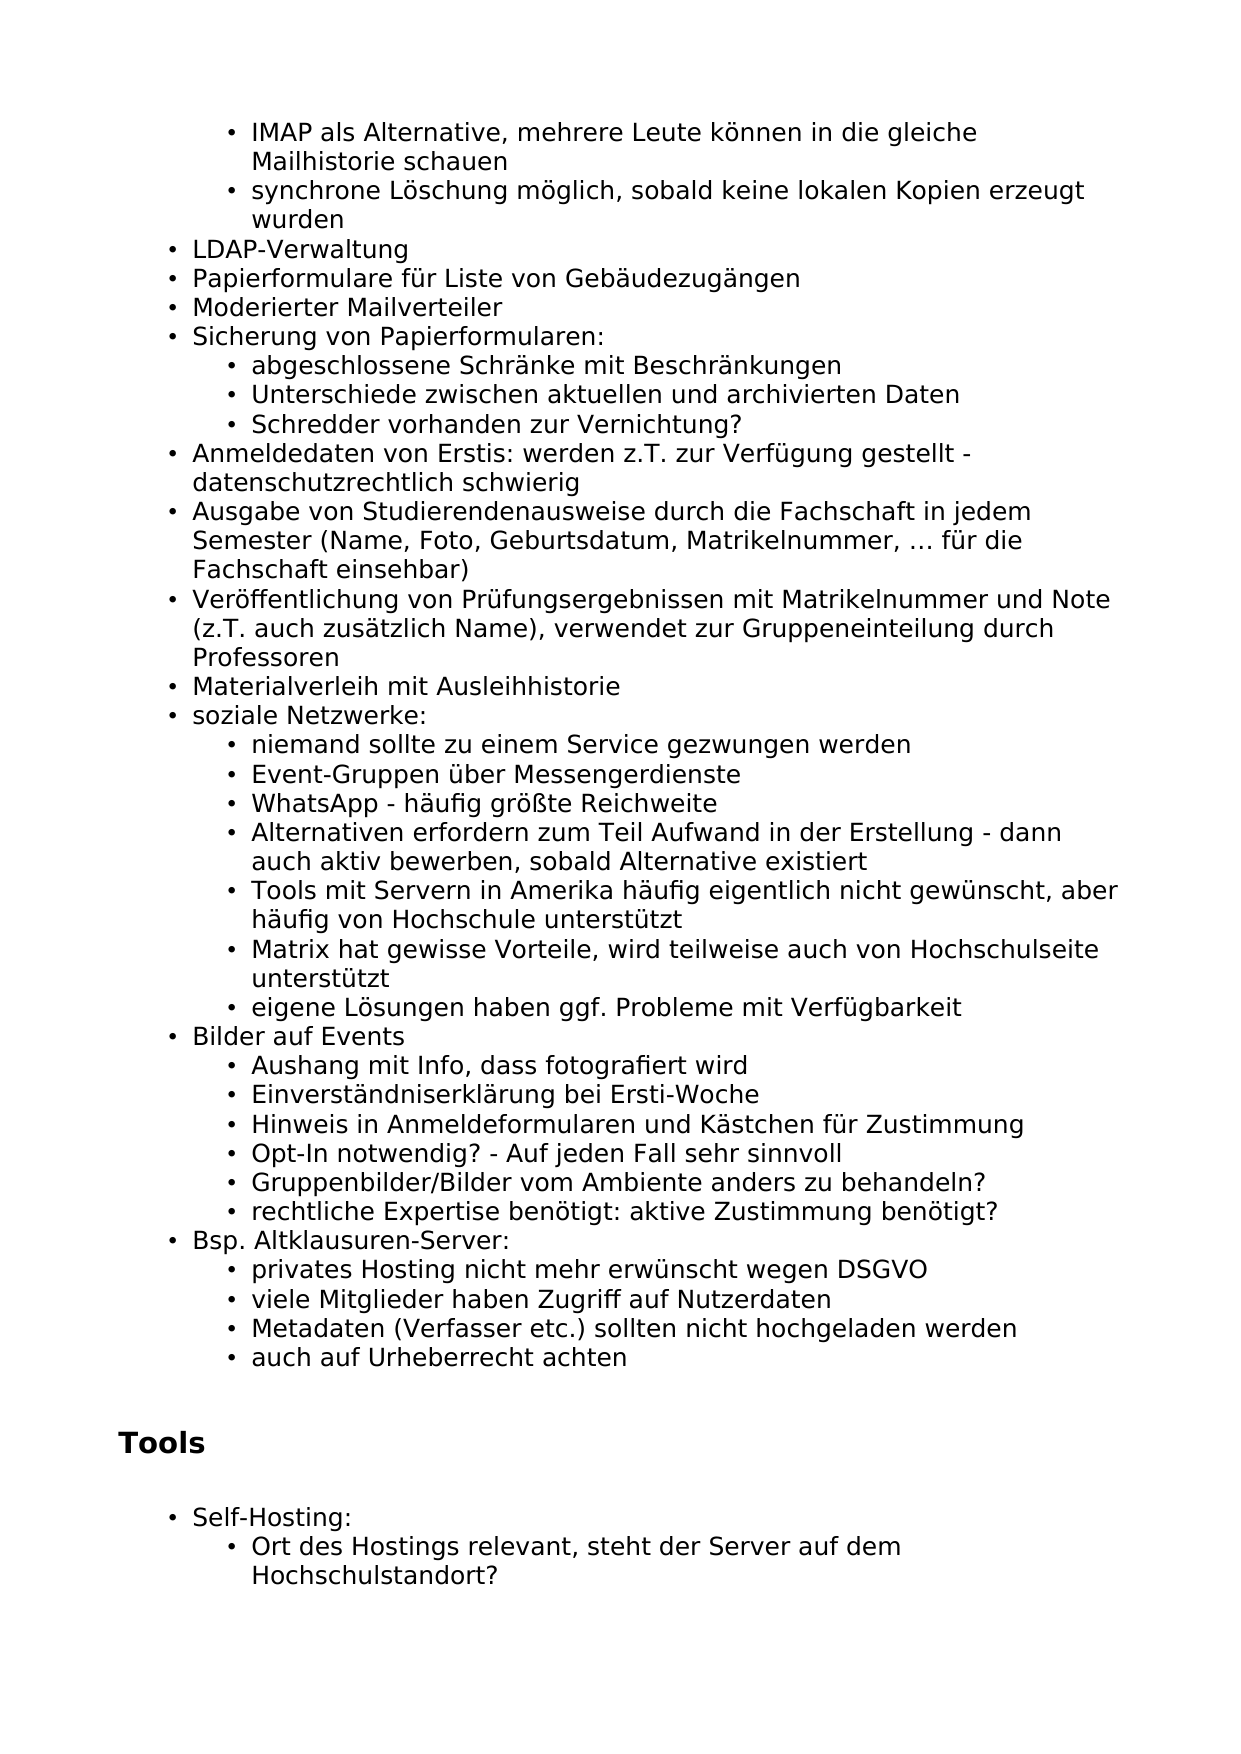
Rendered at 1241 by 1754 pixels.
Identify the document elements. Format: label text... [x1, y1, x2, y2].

list IMAP als Alternative, mehrere Leute können in die gleiche Mailhistorie schauen [236, 118, 1122, 176]
list Sicherung von Papierformularen: [177, 322, 1122, 351]
list Matrix hat gewisse Vorteile, wird teilweise auch von Hochschulseite unterstützt [236, 935, 1122, 993]
list auch auf Urheberrecht achten [236, 1343, 1122, 1372]
list Papierformulare für Liste von Gebäudezugängen [177, 264, 1122, 293]
list WhatsApp - häufig größte Reichweite [236, 789, 1122, 818]
list synchrone Löschung möglich, sobald keine lokalen Kopien erzeugt wurden [236, 176, 1122, 235]
list Tools mit Servern in Amerika häufig eigentlich nicht gewünscht, aber häufig von Hochschule unterstützt [236, 876, 1122, 935]
list Hinweis in Anmeldeformularen und Kästchen für Zustimmung [236, 1110, 1122, 1139]
list Opt-In notwendig? - Auf jeden Fall sehr sinnvoll [236, 1139, 1122, 1168]
list Metadaten (Verfasser etc.) sollten nicht hochgeladen werden [236, 1314, 1122, 1343]
list Bilder auf Events [177, 1022, 1122, 1051]
subtitle Tools [118, 1427, 1122, 1461]
list rechtliche Expertise benötigt: aktive Zustimmung benötigt? [236, 1197, 1122, 1226]
list Moderierter Mailverteiler [177, 293, 1122, 322]
list abgeschlossene Schränke mit Beschränkungen [236, 351, 1122, 381]
list eigene Lösungen haben ggf. Probleme mit Verfügbarkeit [236, 993, 1122, 1022]
list Event-Gruppen über Messengerdienste [236, 760, 1122, 789]
list niemand sollte zu einem Service gezwungen werden [236, 731, 1122, 760]
list Unterschiede zwischen aktuellen und archivierten Daten [236, 381, 1122, 410]
list viele Mitglieder haben Zugriff auf Nutzerdaten [236, 1285, 1122, 1314]
list Aushang mit Info, dass fotografiert wird [236, 1051, 1122, 1081]
list Anmeldedaten von Erstis: werden z.T. zur Verfügung gestellt - datenschutzrechtlich schwierig [177, 439, 1122, 497]
list Materialverleih mit Ausleihhistorie [177, 672, 1122, 701]
list Alternativen erfordern zum Teil Aufwand in der Erstellung - dann auch aktiv bewerben, sobald Alternative existiert [236, 818, 1122, 876]
list Einverständniserklärung bei Ersti-Woche [236, 1081, 1122, 1110]
list Self-Hosting: [177, 1503, 1122, 1532]
list privates Hosting nicht mehr erwünscht wegen DSGVO [236, 1256, 1122, 1285]
list Gruppenbilder/Bilder vom Ambiente anders zu behandeln? [236, 1168, 1122, 1197]
list Bsp. Altklausuren-Server: [177, 1226, 1122, 1256]
list Veröffentlichung von Prüfungsergebnissen mit Matrikelnummer und Note (z.T. auch zusätzlich Name), verwendet zur Gruppeneinteilung durch Professoren [177, 585, 1122, 672]
list Ausgabe von Studierendenausweise durch die Fachschaft in jedem Semester (Name, Foto, Geburtsdatum, Matrikelnummer, … für die Fachschaft einsehbar) [177, 497, 1122, 585]
list Ort des Hostings relevant, steht der Server auf dem Hochschulstandort? [236, 1532, 1122, 1590]
list Schredder vorhanden zur Vernichtung? [236, 410, 1122, 439]
list soziale Netzwerke: [177, 701, 1122, 731]
list LDAP-Verwaltung [177, 235, 1122, 264]
